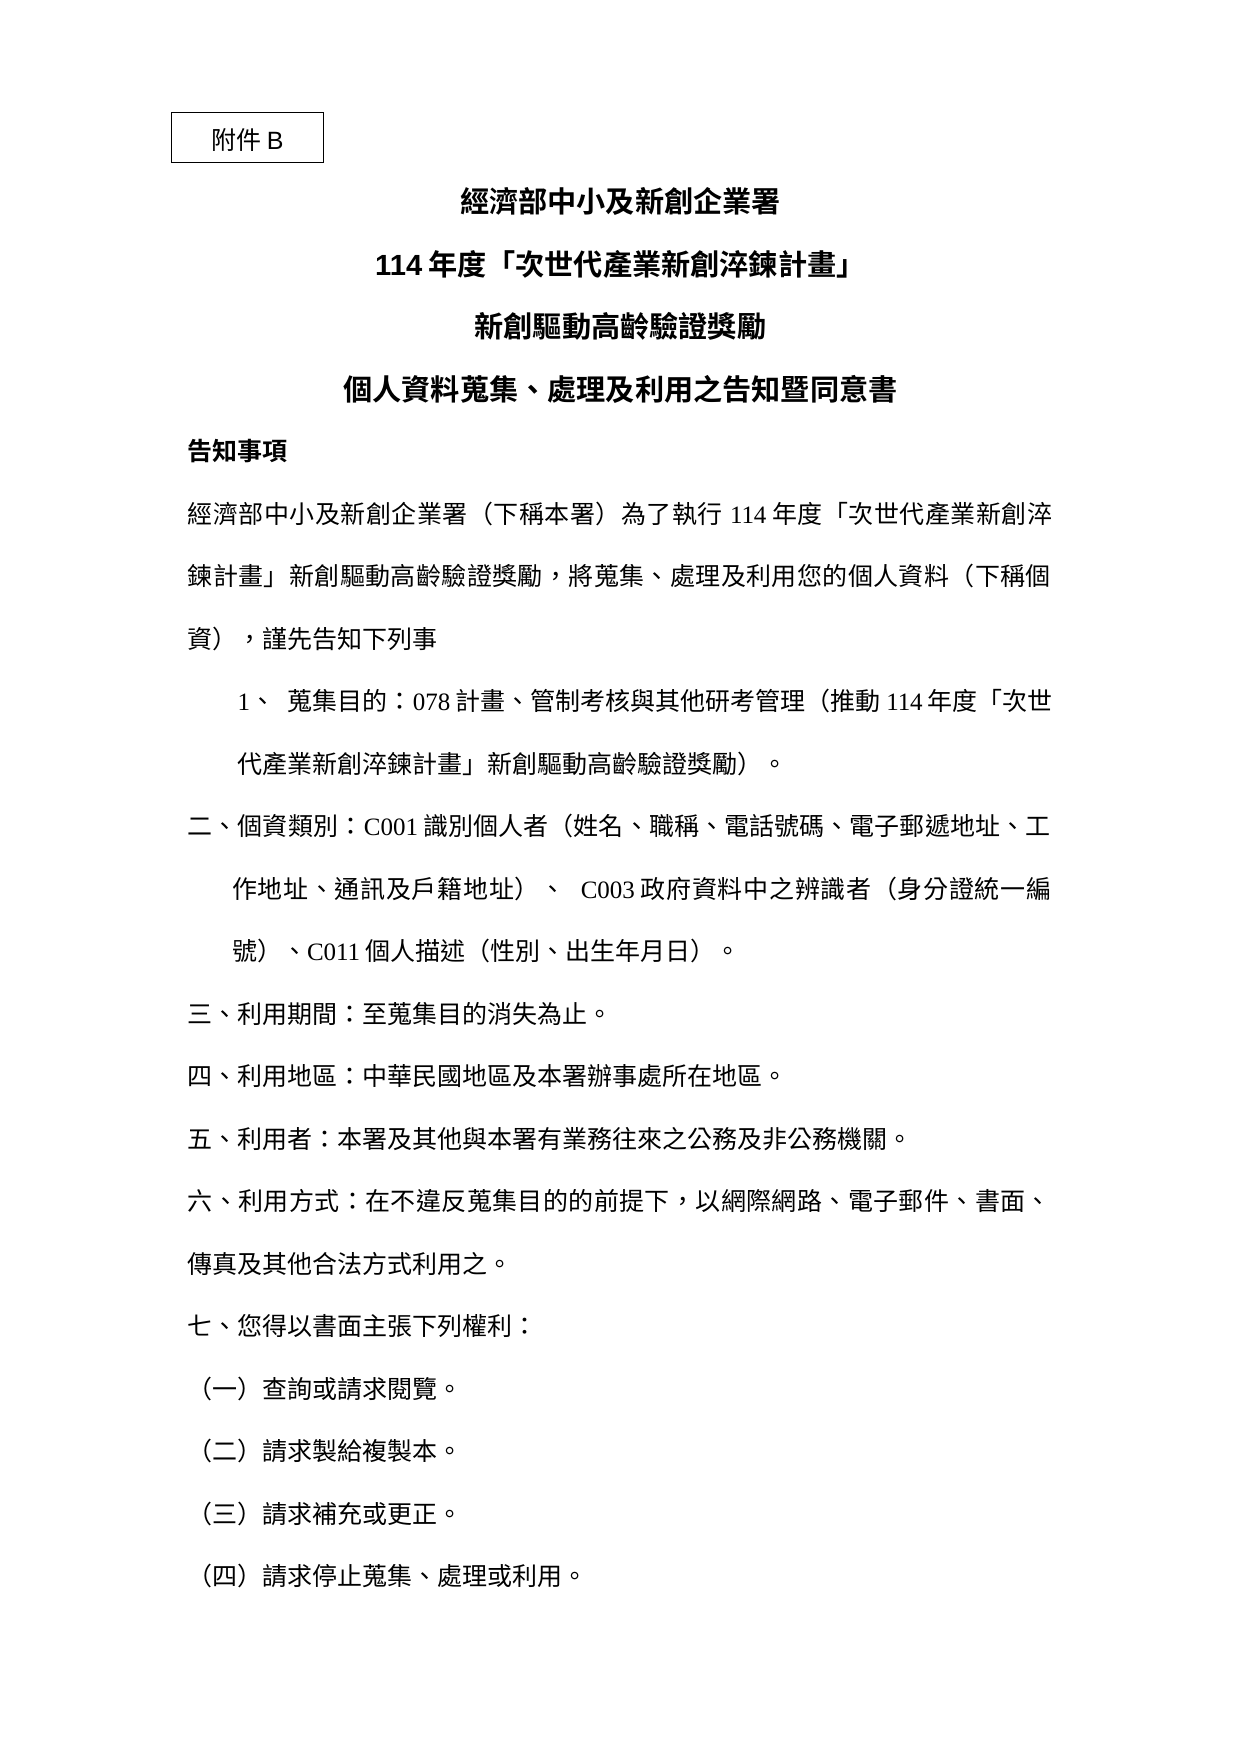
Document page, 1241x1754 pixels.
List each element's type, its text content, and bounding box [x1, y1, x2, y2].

text 五、利用者：本署及其他與本署有業務往來之公務及非公務機關。 [187, 1096, 1053, 1158]
text 六、利用方式：在不違反蒐集目的的前提下，以網際網路、電子郵件、書面、傳真及其他合法方式利用之。 [187, 1158, 1053, 1283]
text 個人資料蒐集、處理及利用之告知暨同意書 [187, 346, 1053, 408]
text （二）請求製給複製本。 [187, 1408, 1053, 1471]
text 附件B [187, 121, 308, 154]
text 三、利用期間：至蒐集目的消失為止。 [187, 971, 1053, 1033]
text 七、您得以書面主張下列權利： [187, 1283, 1053, 1346]
text 114年度「次世代產業新創淬鍊計畫」 [187, 221, 1053, 283]
text 二、個資類別：C001識別個人者（姓名、職稱、電話號碼、電子郵遞地址、工作地址、通訊及戶籍地址）、 C003政府資料中之辨識者（身分證統一編號）、C011個人描述（性別、出生年月日）。 [187, 783, 1053, 971]
text 經濟部中小及新創企業署（下稱本署）為了執行114年度「次世代產業新創淬鍊計畫」新創驅動高齡驗證獎勵，將蒐集、處理及利用您的個人資料（下稱個資），謹先告知下列事 [187, 471, 1053, 658]
text [172, 113, 323, 162]
list 蒐集目的：078計畫、管制考核與其他研考管理（推動114年度「次世代產業新創淬鍊計畫」新創驅動高齡驗證獎勵）。 [237, 658, 1053, 783]
text 告知事項 [187, 408, 1053, 471]
text （四）請求停止蒐集、處理或利用。 [187, 1533, 1053, 1596]
text 四、利用地區：中華民國地區及本署辦事處所在地區。 [187, 1033, 1053, 1096]
text 新創驅動高齡驗證獎勵 [187, 283, 1053, 346]
text （一）查詢或請求閱覽。 [187, 1346, 1053, 1408]
text （三）請求補充或更正。 [187, 1471, 1053, 1533]
text 經濟部中小及新創企業署 [187, 158, 1053, 221]
